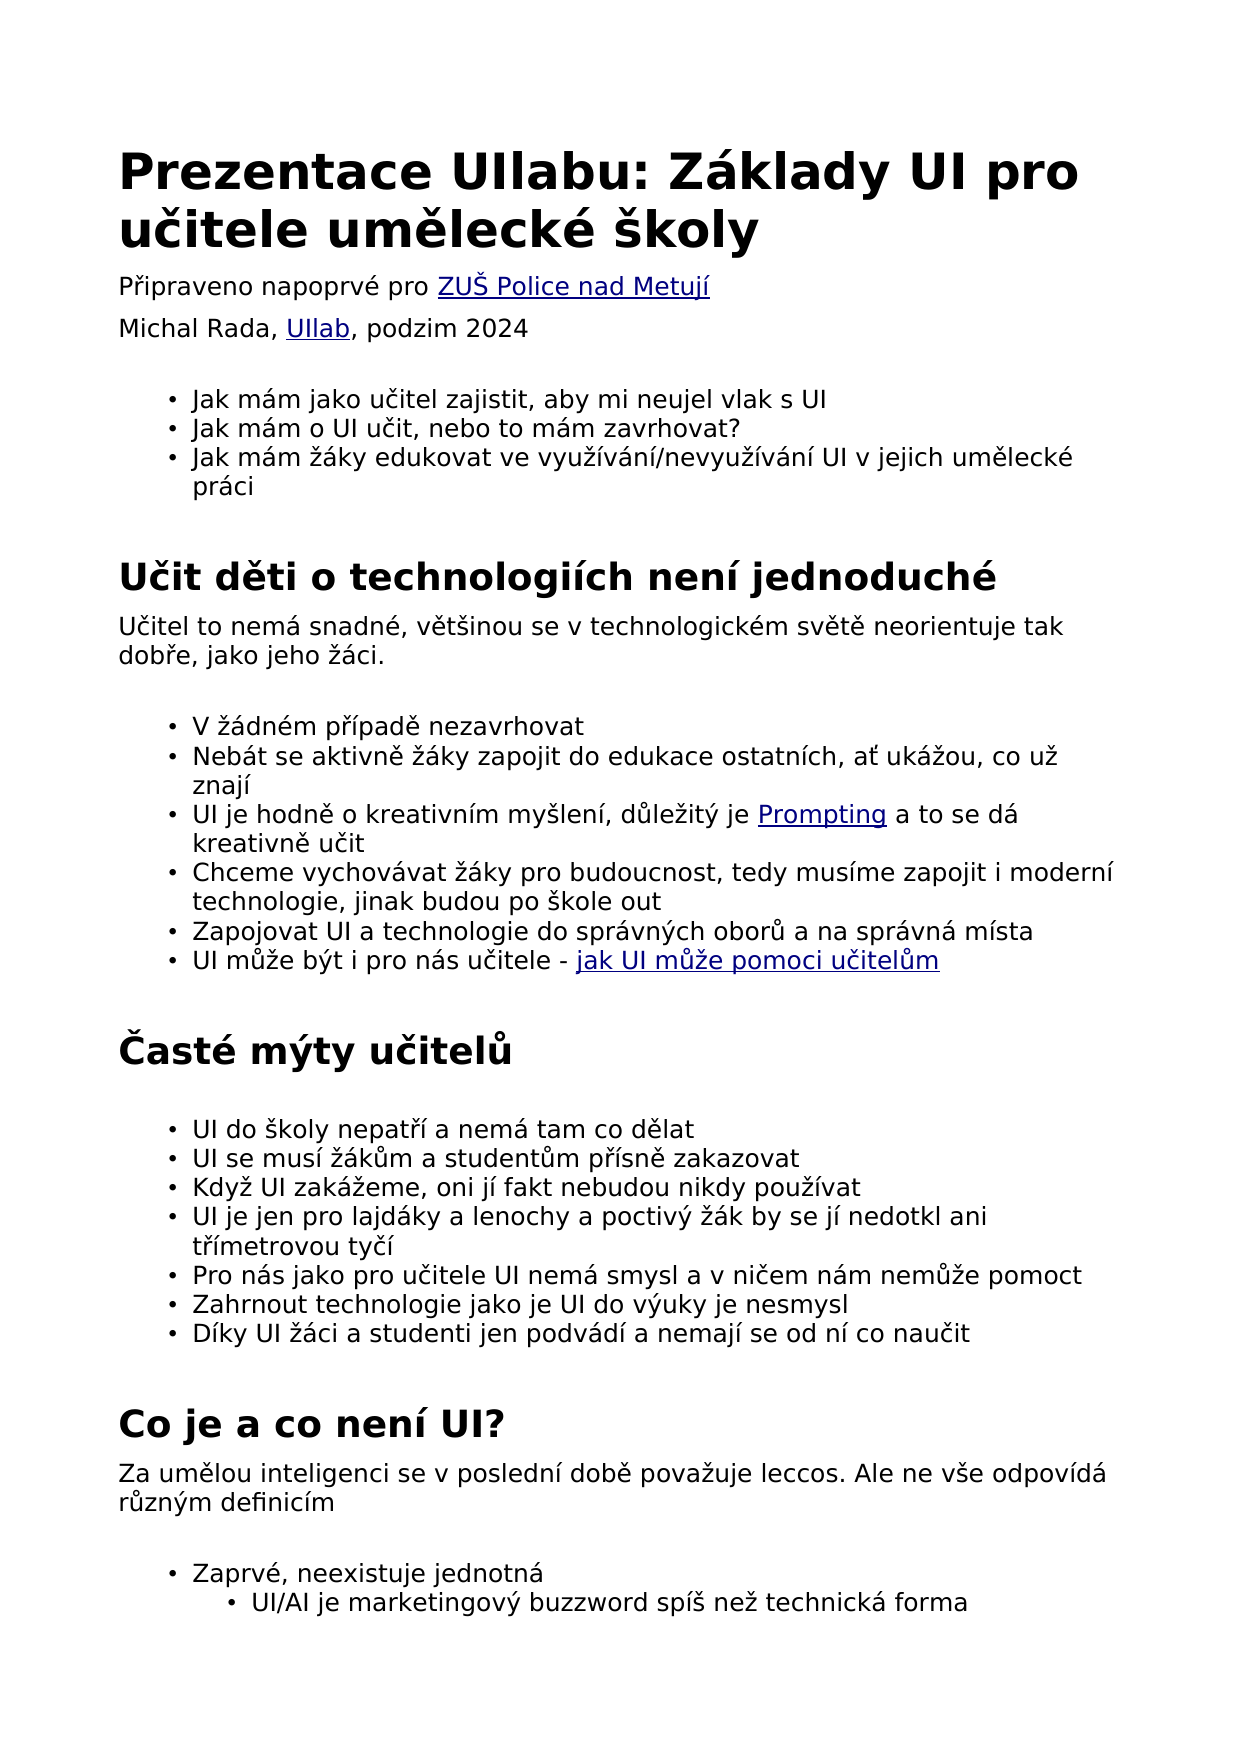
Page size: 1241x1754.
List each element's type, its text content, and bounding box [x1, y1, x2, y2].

list Jak mám žáky edukovat ve využívání/nevyužívání UI v jejich umělecké práci [177, 443, 1122, 502]
text Připraveno napoprvé pro ZUŠ Police nad Metují [118, 272, 1122, 301]
list Nebát se aktivně žáky zapojit do edukace ostatních, ať ukážou, co už znají [177, 742, 1122, 800]
list UI se musí žákům a studentům přísně zakazovat [177, 1144, 1122, 1173]
list Zahrnout technologie jako je UI do výuky je nesmysl [177, 1290, 1122, 1319]
subtitle Co je a co není UI? [118, 1403, 1122, 1447]
list UI je hodně o kreativním myšlení, důležitý je Prompting a to se dá kreativně učit [177, 800, 1122, 858]
list V žádném případě nezavrhovat [177, 712, 1122, 742]
list UI je jen pro lajdáky a lenochy a poctivý žák by se jí nedotkl ani třímetrovou tyčí [177, 1203, 1122, 1261]
text Michal Rada, UIlab, podzim 2024 [118, 314, 1122, 343]
text Učitel to nemá snadné, většinou se v technologickém světě neorientuje tak dobře, jako jeho žáci. [118, 612, 1122, 671]
list UI může být i pro nás učitele - jak UI může pomoci učitelům [177, 946, 1122, 975]
list Zapojovat UI a technologie do správných oborů a na správná místa [177, 917, 1122, 946]
list UI/AI je marketingový buzzword spíš než technická forma [236, 1588, 1122, 1618]
list Chceme vychovávat žáky pro budoucnost, tedy musíme zapojit i moderní technologie, jinak budou po škole out [177, 858, 1122, 917]
list Pro nás jako pro učitele UI nemá smysl a v ničem nám nemůže pomoct [177, 1261, 1122, 1290]
subtitle Prezentace UIlabu: Základy UI pro učitele umělecké školy [118, 143, 1122, 259]
list Jak mám o UI učit, nebo to mám zavrhovat? [177, 414, 1122, 443]
list Díky UI žáci a studenti jen podvádí a nemají se od ní co naučit [177, 1319, 1122, 1348]
list UI do školy nepatří a nemá tam co dělat [177, 1115, 1122, 1144]
subtitle Učit děti o technologiích není jednoduché [118, 556, 1122, 600]
list Jak mám jako učitel zajistit, aby mi neujel vlak s UI [177, 385, 1122, 414]
list Když UI zakážeme, oni jí fakt nebudou nikdy používat [177, 1173, 1122, 1203]
text Za umělou inteligenci se v poslední době považuje leccos. Ale ne vše odpovídá různým definicím [118, 1459, 1122, 1517]
list Zaprvé, neexistuje jednotná [177, 1559, 1122, 1588]
subtitle Časté mýty učitelů [118, 1029, 1122, 1073]
